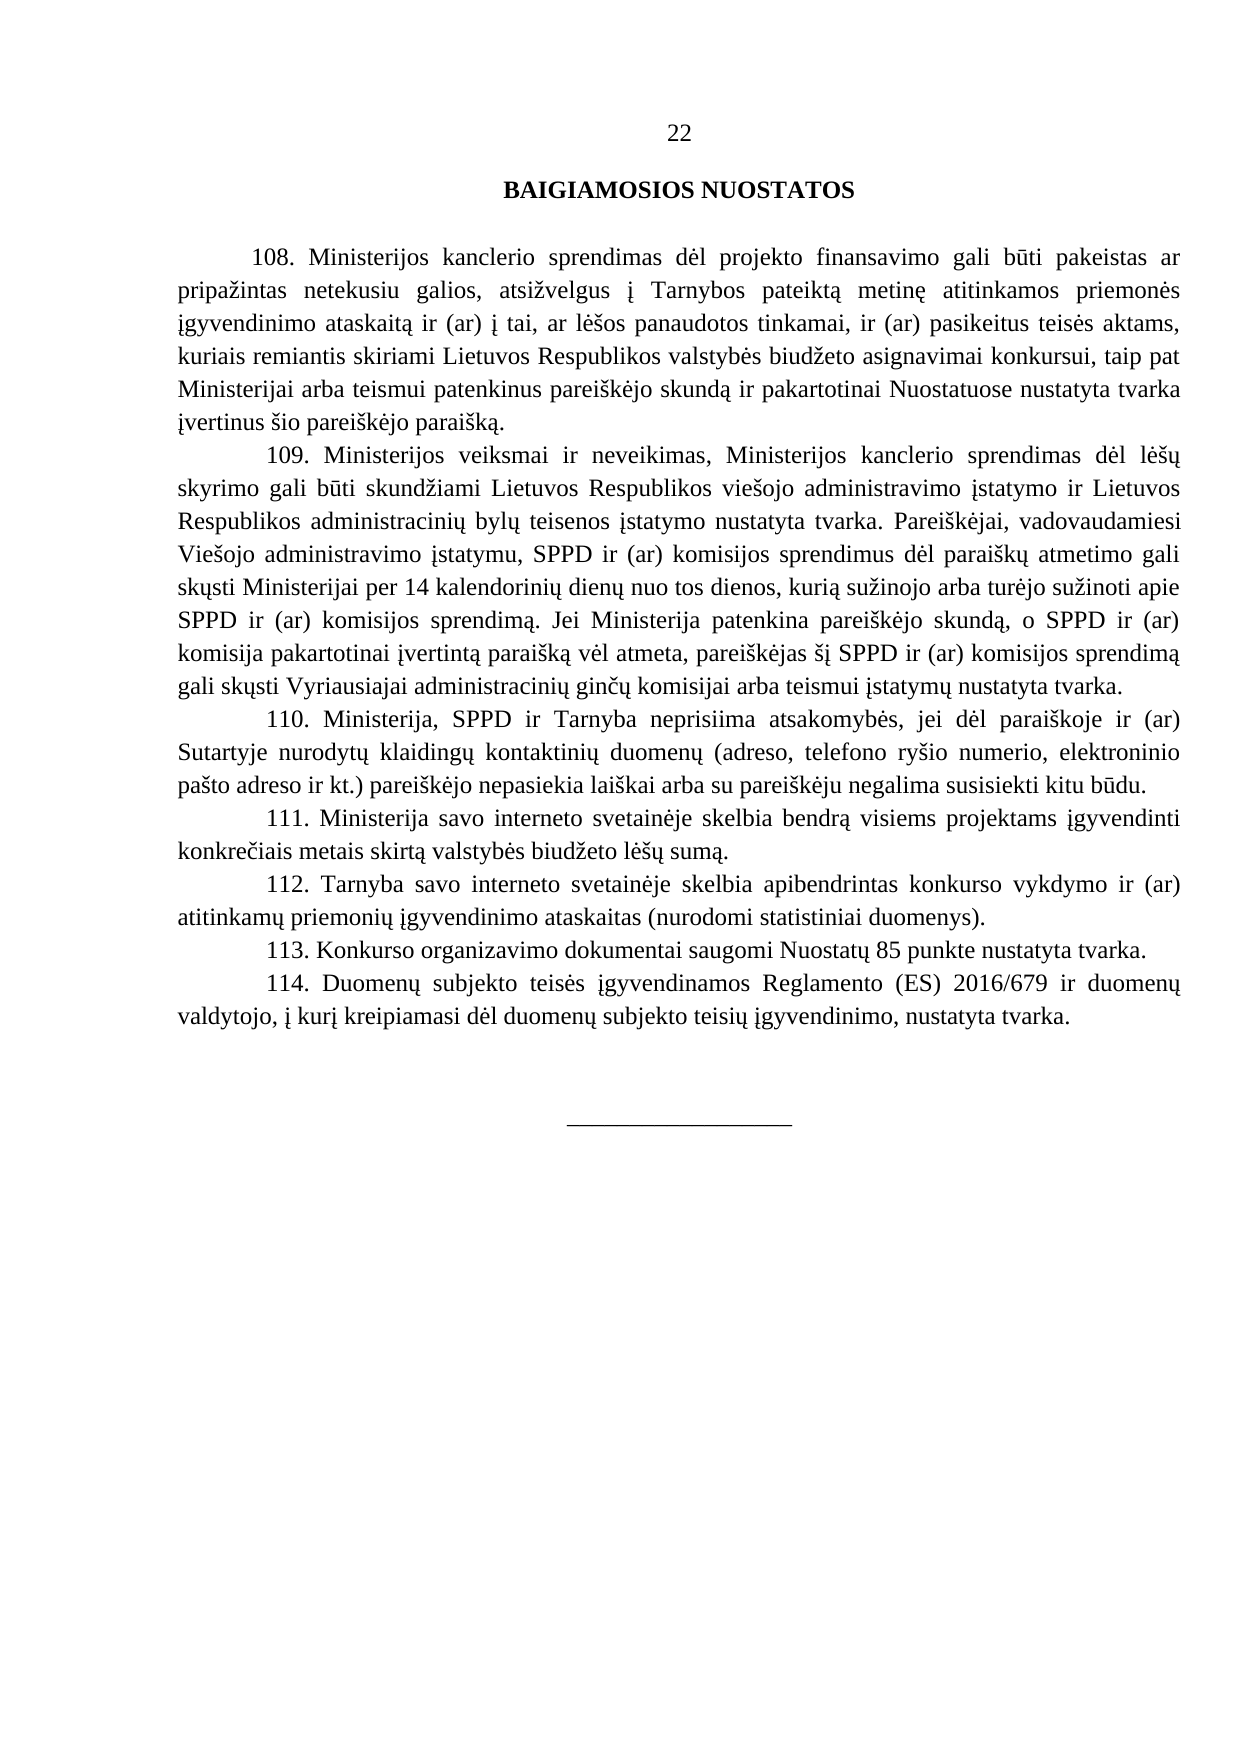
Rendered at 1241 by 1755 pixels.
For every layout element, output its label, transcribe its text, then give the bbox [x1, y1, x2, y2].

text 114. Duomenų subjekto teisės įgyvendinamos Reglamento (ES) 2016/679 ir duomenų valdytojo, į kurį kreipiamasi dėl duomenų subjekto teisių įgyvendinimo, nustatyta tvarka. [177, 968, 1181, 1030]
text 109. Ministerijos veiksmai ir neveikimas, Ministerijos kanclerio sprendimas dėl lėšų skyrimo gali būti skundžiami Lietuvos Respublikos viešojo administravimo įstatymo ir Lietuvos Respublikos administracinių bylų teisenos įstatymo nustatyta tvarka. Pareiškėjai, vadovaudamiesi Viešojo administravimo įstatymu, SPPD ir (ar) komisijos sprendimus dėl paraiškų atmetimo gali skųsti Ministerijai per 14 kalendorinių dienų nuo tos dienos, kurią sužinojo arba turėjo sužinoti apie SPPD ir (ar) komisijos sprendimą. Jei Ministerija patenkina pareiškėjo skundą, o SPPD ir (ar) komisija pakartotinai įvertintą paraišką vėl atmeta, pareiškėjas šį SPPD ir (ar) komisijos sprendimą gali skųsti Vyriausiajai administracinių ginčų komisijai arba teismui įstatymų nustatyta tvarka. [177, 440, 1181, 700]
text 113. Konkurso organizavimo dokumentai saugomi Nuostatų 85 punkte nustatyta tvarka. [177, 935, 1181, 964]
text 111. Ministerija savo interneto svetainėje skelbia bendrą visiems projektams įgyvendinti konkrečiais metais skirtą valstybės biudžeto lėšų sumą. [177, 803, 1181, 865]
text 110. Ministerija, SPPD ir Tarnyba neprisiima atsakomybės, jei dėl paraiškoje ir (ar) Sutartyje nurodytų klaidingų kontaktinių duomenų (adreso, telefono ryšio numerio, elektroninio pašto adreso ir kt.) pareiškėjo nepasiekia laiškai arba su pareiškėju negalima susisiekti kitu būdu. [177, 704, 1181, 799]
text 112. Tarnyba savo interneto svetainėje skelbia apibendrintas konkurso vykdymo ir (ar) atitinkamų priemonių įgyvendinimo ataskaitas (nurodomi statistiniai duomenys). [177, 869, 1181, 931]
text BAIGIAMOSIOS NUOSTATOS [177, 176, 1181, 204]
text __________________ [177, 1100, 1181, 1129]
text 108. Ministerijos kanclerio sprendimas dėl projekto finansavimo gali būti pakeistas ar pripažintas netekusiu galios, atsižvelgus į Tarnybos pateiktą metinę atitinkamos priemonės įgyvendinimo ataskaitą ir (ar) į tai, ar lėšos panaudotos tinkamai, ir (ar) pasikeitus teisės aktams, kuriais remiantis skiriami Lietuvos Respublikos valstybės biudžeto asignavimai konkursui, taip pat Ministerijai arba teismui patenkinus pareiškėjo skundą ir pakartotinai Nuostatuose nustatyta tvarka įvertinus šio pareiškėjo paraišką. [177, 242, 1181, 436]
